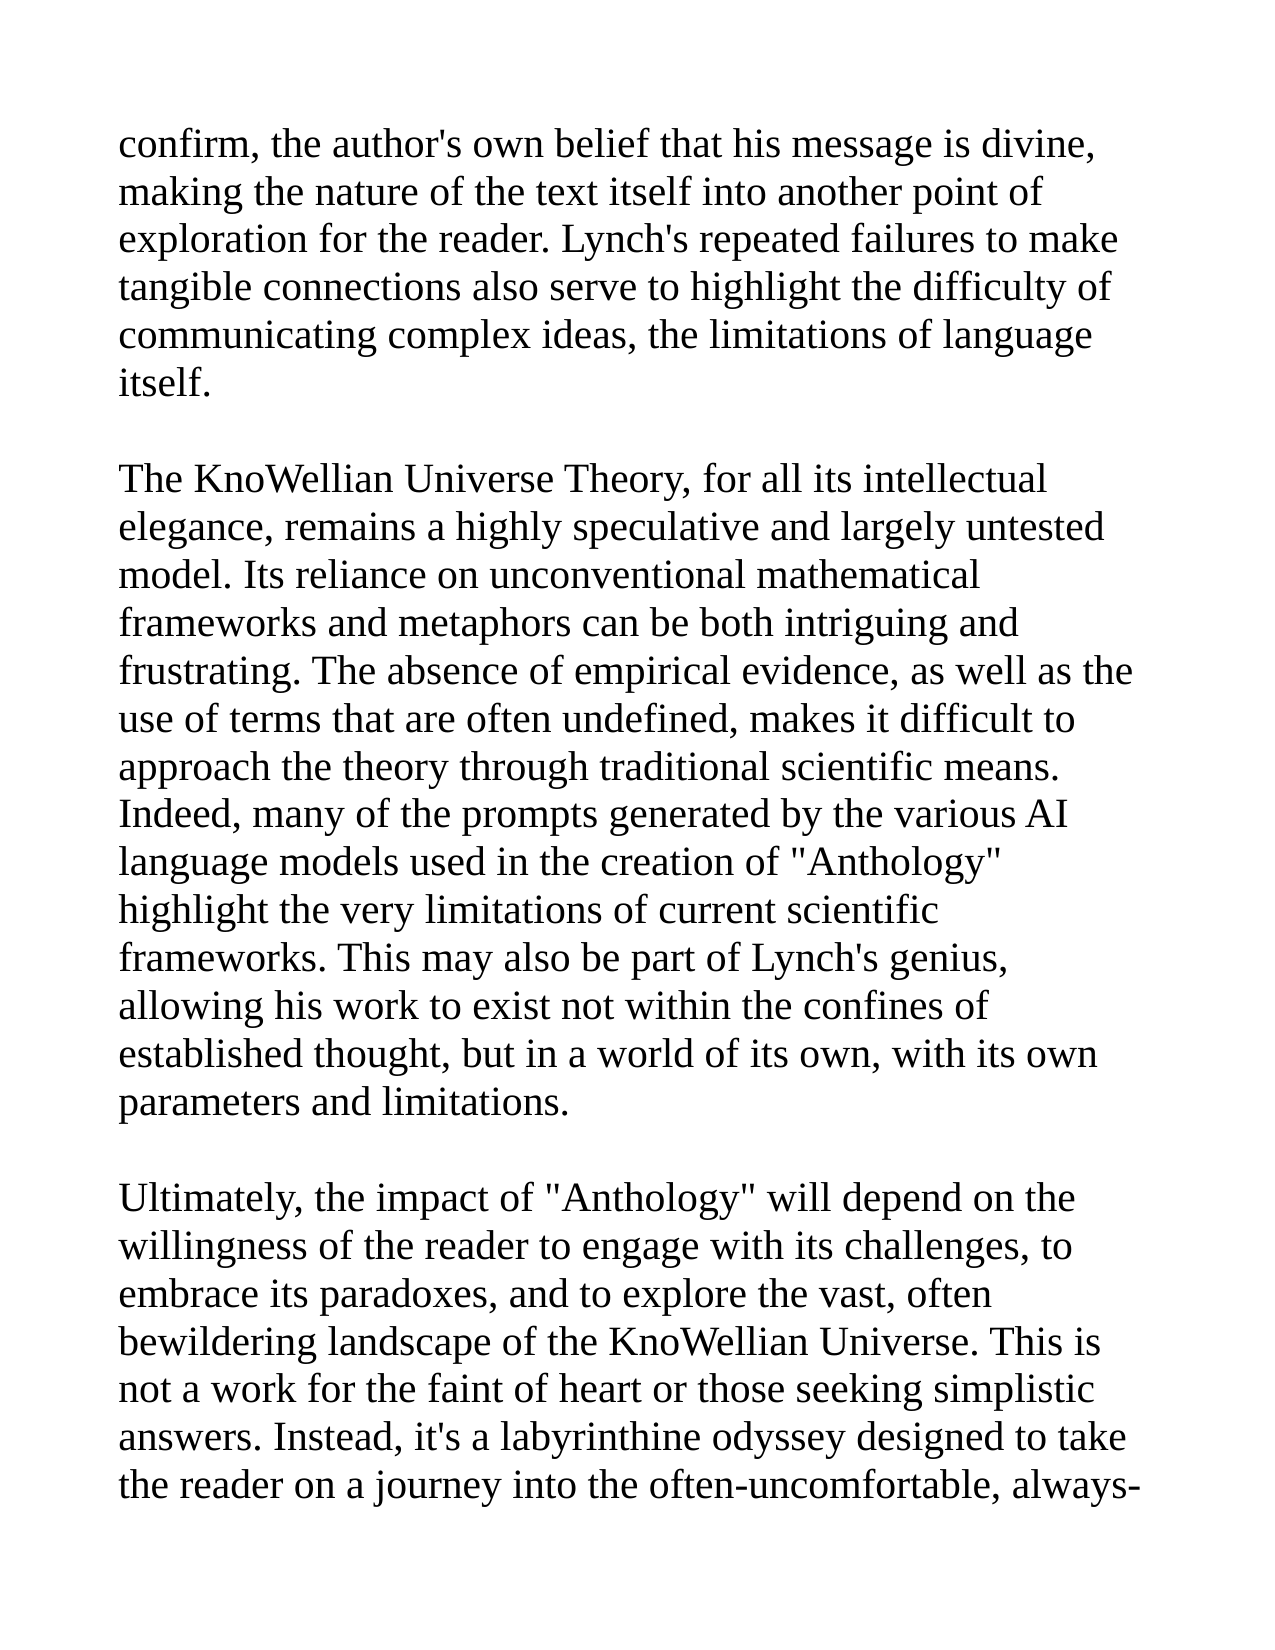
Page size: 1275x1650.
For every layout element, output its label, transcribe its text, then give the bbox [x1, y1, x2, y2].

text confirm, the author's own belief that his message is divine, making the nature of the text itself into another point of exploration for the reader. Lynch's repeated failures to make tangible connections also serve to highlight the difficulty of communicating complex ideas, the limitations of language itself. [118, 118, 1157, 406]
text The KnoWellian Universe Theory, for all its intellectual elegance, remains a highly speculative and largely untested model. Its reliance on unconventional mathematical frameworks and metaphors can be both intriguing and frustrating. The absence of empirical evidence, as well as the use of terms that are often undefined, makes it difficult to approach the theory through traditional scientific means. Indeed, many of the prompts generated by the various AI language models used in the creation of "Anthology" highlight the very limitations of current scientific frameworks. This may also be part of Lynch's genius, allowing his work to exist not within the confines of established thought, but in a world of its own, with its own parameters and limitations. [118, 453, 1157, 1124]
text Ultimately, the impact of "Anthology" will depend on the willingness of the reader to engage with its challenges, to embrace its paradoxes, and to explore the vast, often bewildering landscape of the KnoWellian Universe. This is not a work for the faint of heart or those seeking simplistic answers. Instead, it's a labyrinthine odyssey designed to take the reader on a journey into the often-uncomfortable, always- [118, 1172, 1157, 1508]
